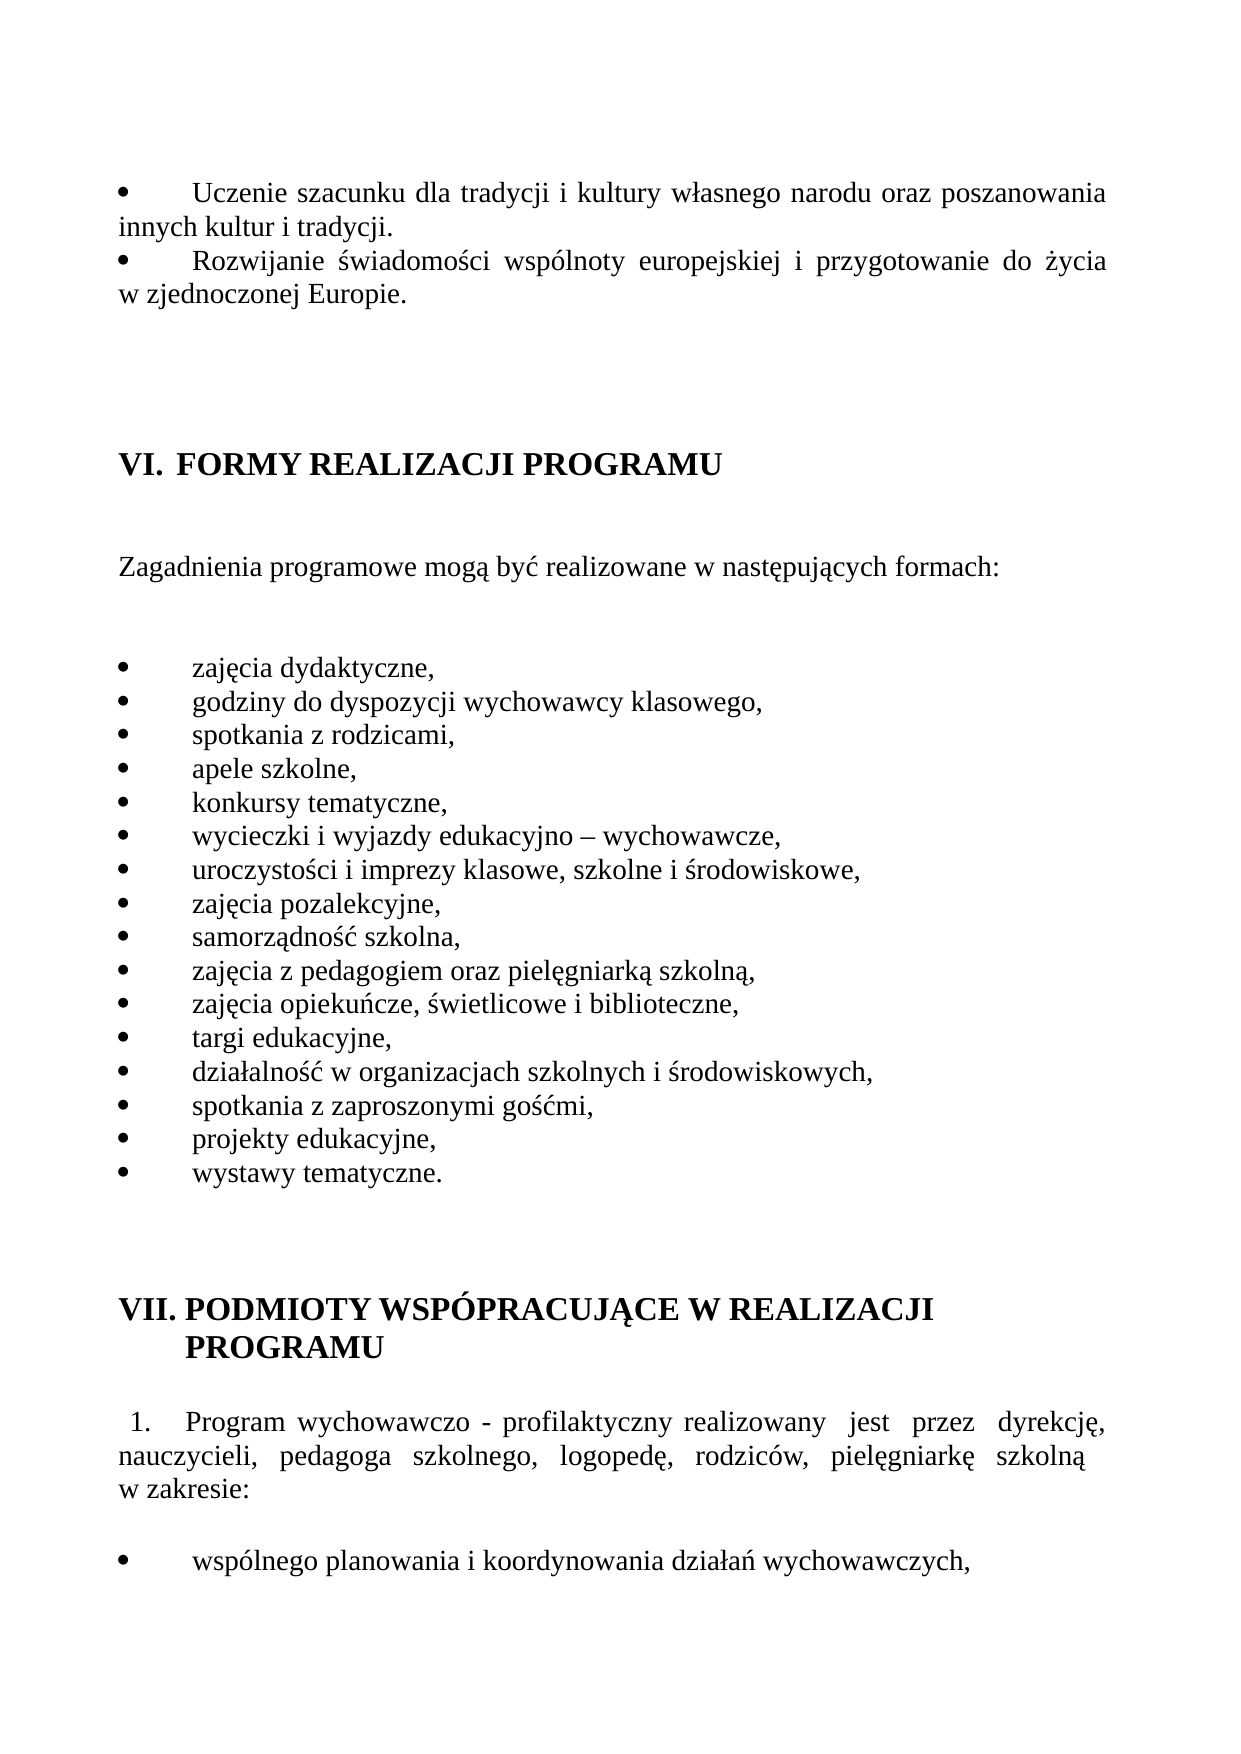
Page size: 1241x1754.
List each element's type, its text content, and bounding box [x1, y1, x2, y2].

list Uczenie szacunku dla tradycji i kultury własnego narodu oraz poszanowania innych kultur i tradycji. [118, 176, 1107, 243]
list konkursy tematyczne, [118, 785, 1107, 818]
list zajęcia pozalekcyjne, [118, 886, 1107, 919]
list 1. Program wychowawczo - profilaktyczny realizowany jest przez dyrekcję, nauczycieli, pedagoga szkolnego, logopedę, rodziców, pielęgniarkę szkolną w zakresie: [118, 1404, 1107, 1505]
list samorządność szkolna, [118, 919, 1107, 953]
list spotkania z rodzicami, [118, 717, 1107, 751]
list projekty edukacyjne, [118, 1121, 1107, 1155]
list godziny do dyspozycji wychowawcy klasowego, [118, 684, 1107, 717]
list zajęcia opiekuńcze, świetlicowe i biblioteczne, [118, 987, 1107, 1020]
list VII. PODMIOTY WSPÓPRACUJĄCE W REALIZACJI [118, 1289, 1107, 1327]
list działalność w organizacjach szkolnych i środowiskowych, [118, 1054, 1107, 1088]
list uroczystości i imprezy klasowe, szkolne i środowiskowe, [118, 852, 1107, 886]
list spotkania z zaproszonymi gośćmi, [118, 1088, 1107, 1121]
list Rozwijanie świadomości wspólnoty europejskiej i przygotowanie do życia w zjednoczonej Europie. [118, 243, 1107, 310]
list wycieczki i wyjazdy edukacyjno – wychowawcze, [118, 818, 1107, 852]
list PROGRAMU [118, 1327, 1107, 1366]
list wspólnego planowania i koordynowania działań wychowawczych, [118, 1543, 1107, 1577]
list zajęcia dydaktyczne, [118, 650, 1107, 684]
list targi edukacyjne, [118, 1020, 1107, 1054]
list wystawy tematyczne. [118, 1155, 1107, 1188]
list apele szkolne, [118, 751, 1107, 785]
text Zagadnienia programowe mogą być realizowane w następujących formach: [118, 549, 1107, 583]
text VI. FORMY REALIZACJI PROGRAMU [118, 444, 1107, 482]
list zajęcia z pedagogiem oraz pielęgniarką szkolną, [118, 953, 1107, 987]
